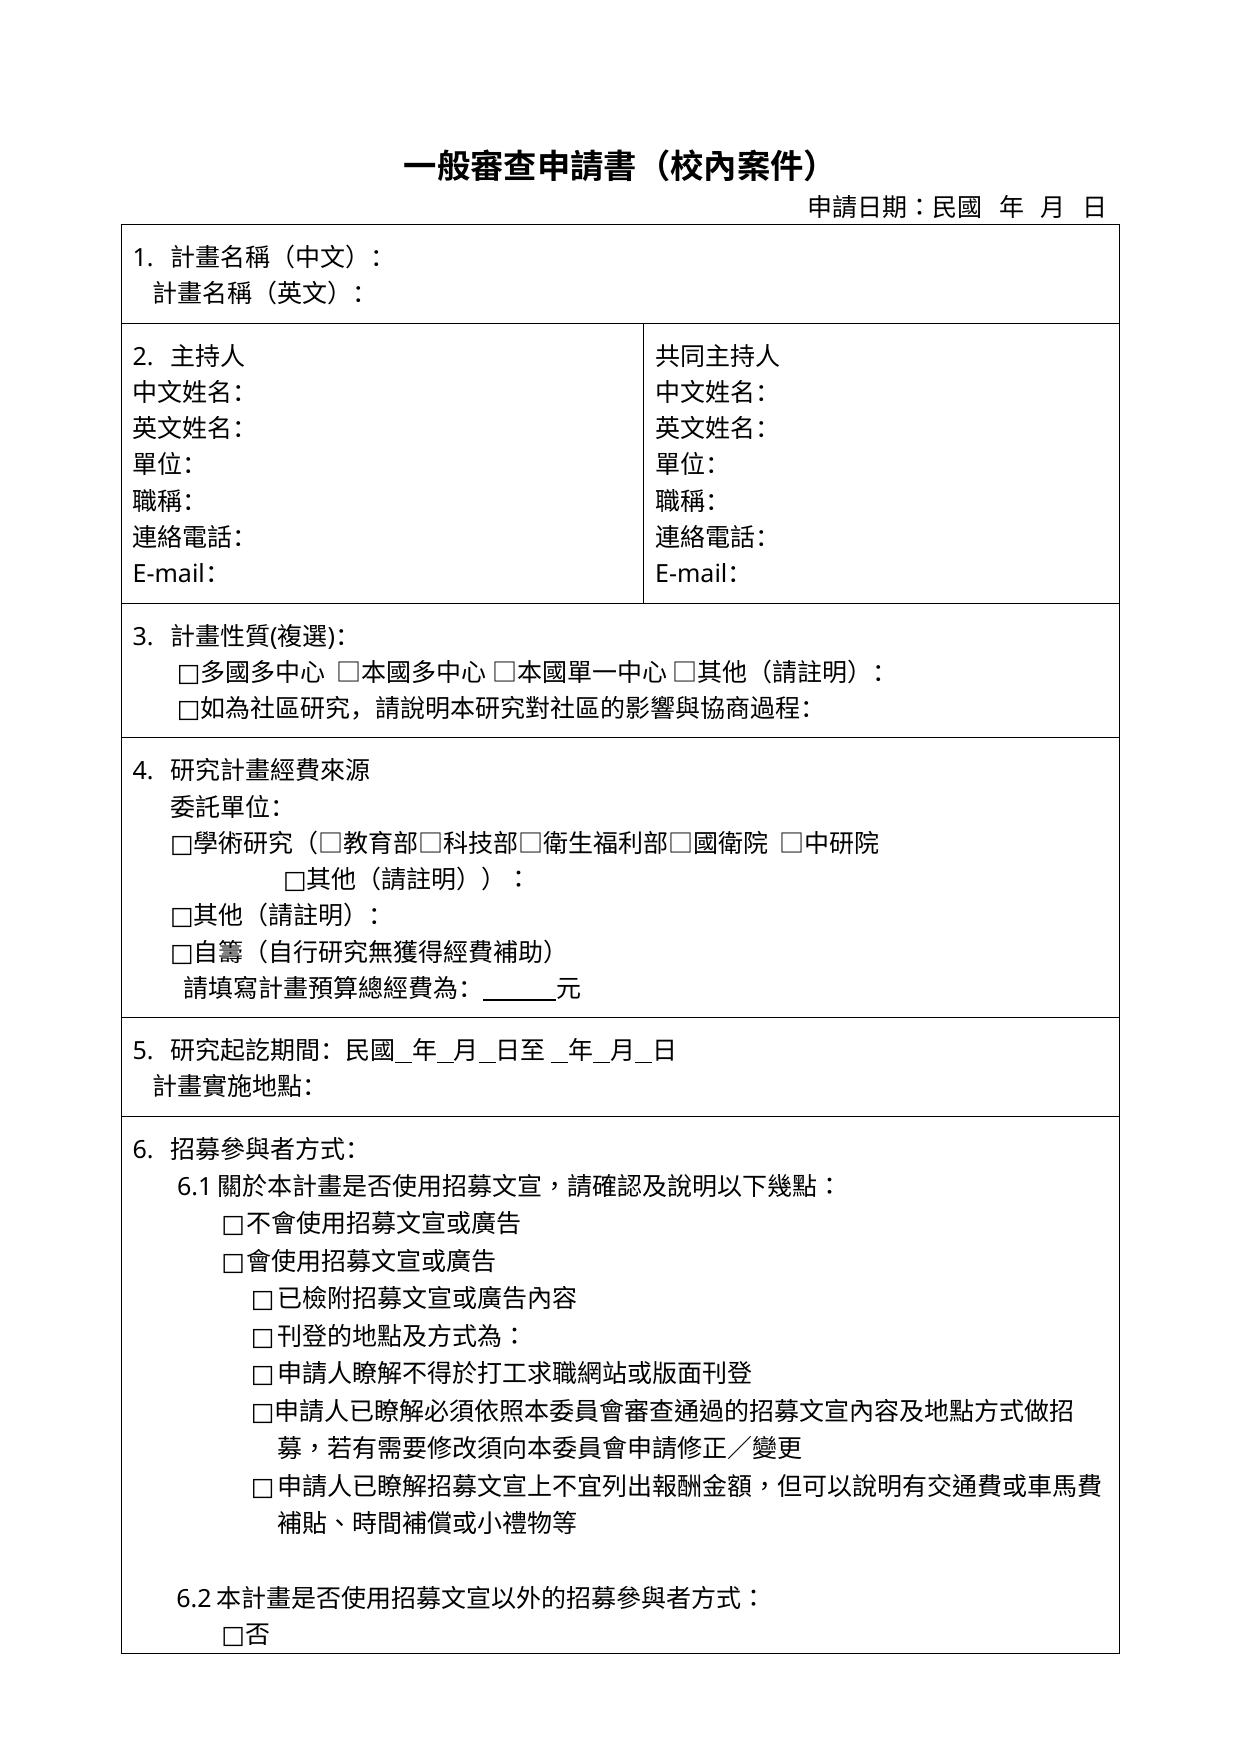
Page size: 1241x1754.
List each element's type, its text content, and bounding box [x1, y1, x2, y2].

table_cell 計畫性質(複選)： □多國多中心 □本國多中心 □本國單一中心 □其他（請註明）： □如為社區研究，請說明本研究對社區的影響與協商過程： [122, 604, 1119, 737]
text 申請日期：民國 年 月 日 [133, 188, 1107, 224]
text 一般審查申請書（校內案件） [133, 140, 1107, 188]
table_cell 招募參與者方式： 6.1關於本計畫是否使用招募文宣，請確認及說明以下幾點： □ 不會使用招募文宣或廣告 □ 會使用招募文宣或廣告 □ 已檢附招募文宣或廣告內容 □ 刊登的地點及方式為： □ 申請人瞭解不得於打工求職網站或版面刊登 □申請人已瞭解必須依照本委員會審查通過的招募文宣內容及地點方式做招募，若有需要修改須向本委員會申請修正／變更 □ 申請人已瞭解招募文宣上不宜列出報酬金額，但可以說明有交通費或車馬費補貼、時間補償或小禮物等 6.2本計畫是否使用招募文宣以外的招募參與者方式： □否 [122, 1117, 1119, 1653]
table_cell 主持人 中文姓名： 英文姓名： 單位： 職稱： 連絡電話： E-mail： [122, 324, 643, 602]
table_cell 共同主持人 中文姓名： 英文姓名： 單位： 職稱： 連絡電話： E-mail： [644, 324, 1119, 602]
table_header 計畫名稱（中文）： 計畫名稱（英文）： [122, 225, 1119, 323]
table_cell 研究計畫經費來源 委託單位： □學術研究（□教育部□科技部□衛生福利部□國衛院 □中研院 □其他（請註明））： □其他（請註明）： □自籌（自行研究無獲得經費補助） 請填寫計畫預算總經費為： 元 [122, 738, 1119, 1017]
table_cell 研究起訖期間：民國 年 月 日至 年 月 日 計畫實施地點： [122, 1018, 1119, 1116]
